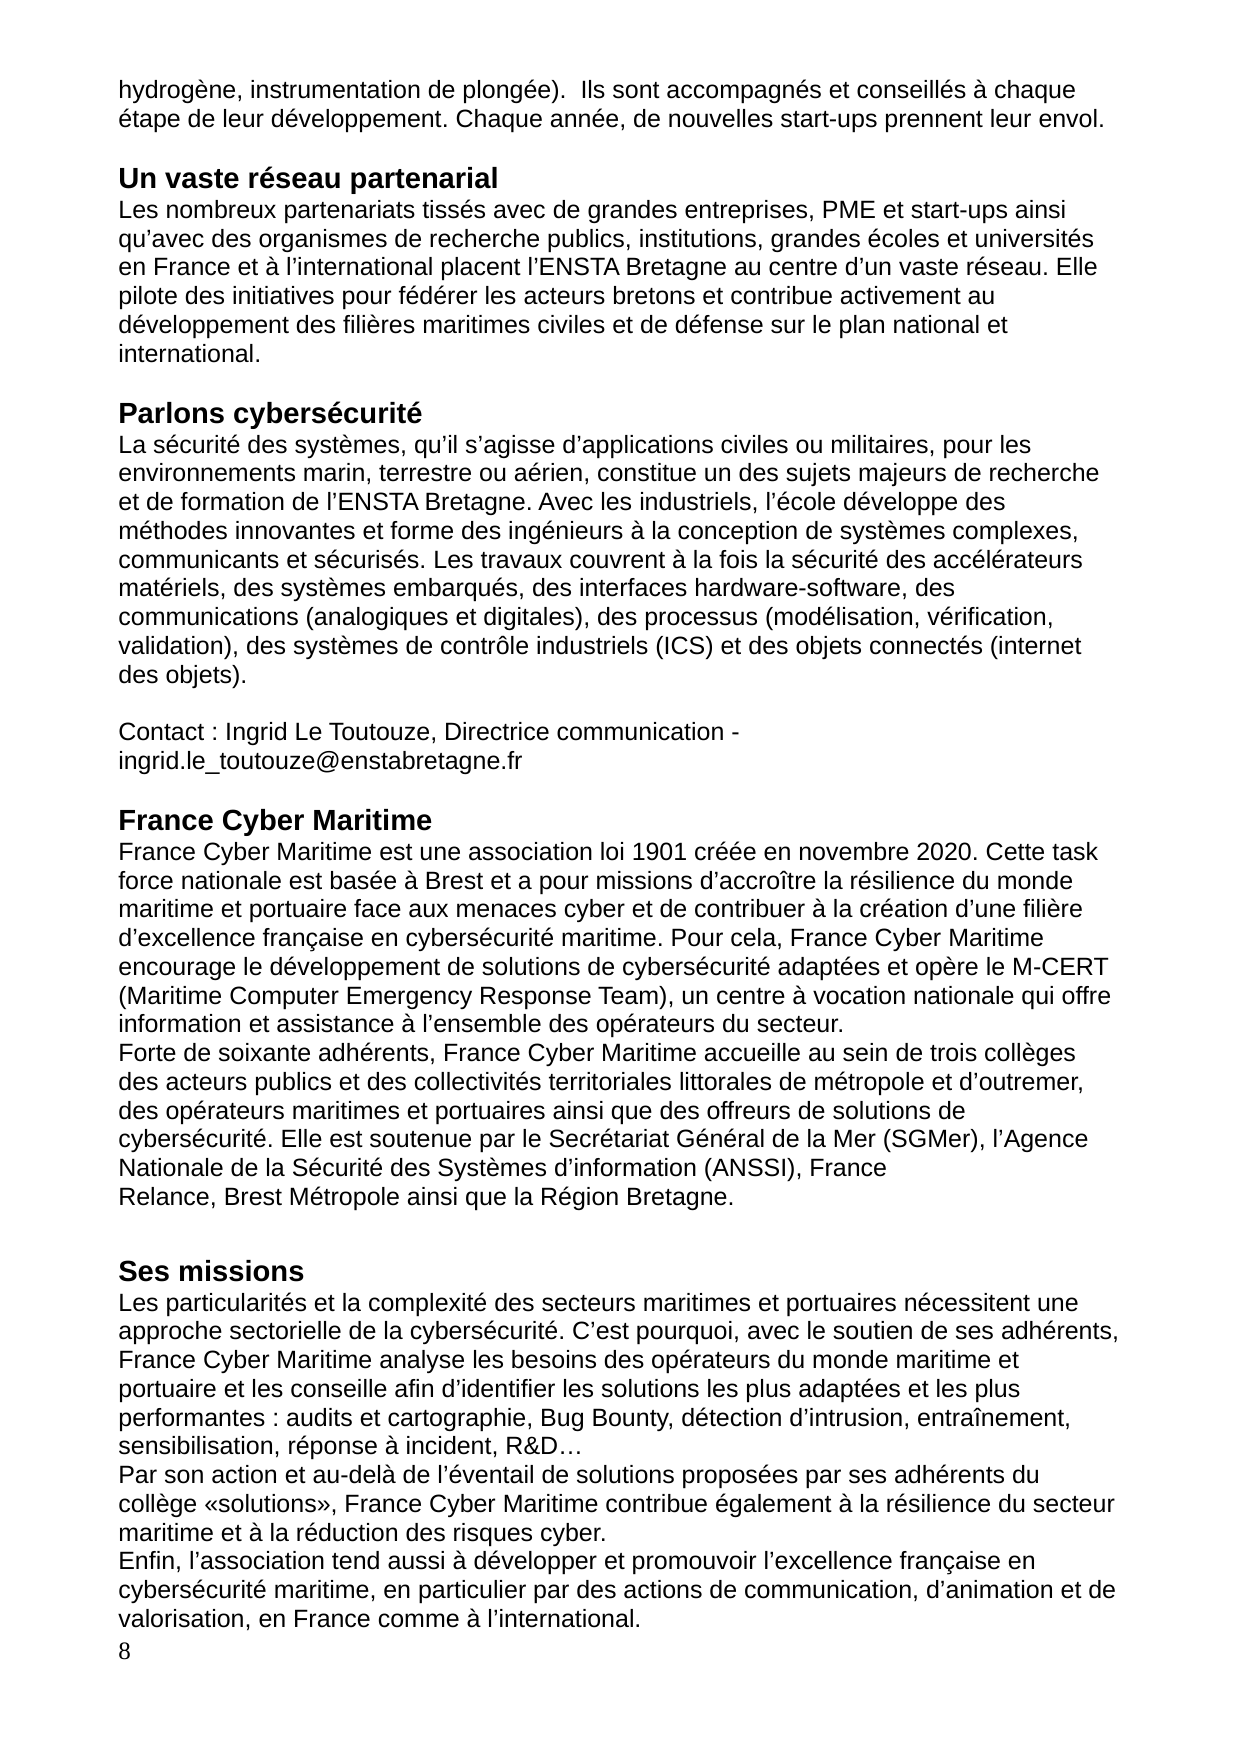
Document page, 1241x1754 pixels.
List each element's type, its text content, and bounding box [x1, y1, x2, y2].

text Forte de soixante adhérents, France Cyber Maritime accueille au sein de trois collèges des acteurs publics et des collectivités territoriales littorales de métropole et d’outremer, des opérateurs maritimes et portuaires ainsi que des offreurs de solutions de cybersécurité. Elle est soutenue par le Secrétariat Général de la Mer (SGMer), l’Agence Nationale de la Sécurité des Systèmes d’information (ANSSI), France [118, 1038, 1122, 1182]
text hydrogène, instrumentation de plongée). Ils sont accompagnés et conseillés à chaque étape de leur développement. Chaque année, de nouvelles start-ups prennent leur envol. [118, 75, 1122, 132]
subtitle Ses missions [118, 1254, 1122, 1287]
text Par son action et au-delà de l’éventail de solutions proposées par ses adhérents du collège «solutions», France Cyber Maritime contribue également à la résilience du secteur maritime et à la réduction des risques cyber. [118, 1460, 1122, 1546]
text France Cyber Maritime est une association loi 1901 créée en novembre 2020. Cette task force nationale est basée à Brest et a pour missions d’accroître la résilience du monde maritime et portuaire face aux menaces cyber et de contribuer à la création d’une filière d’excellence française en cybersécurité maritime. Pour cela, France Cyber Maritime encourage le développement de solutions de cybersécurité adaptées et opère le M-CERT (Maritime Computer Emergency Response Team), un centre à vocation nationale qui offre information et assistance à l’ensemble des opérateurs du secteur. [118, 837, 1122, 1038]
subtitle Parlons cybersécurité [118, 396, 1122, 429]
text Contact : Ingrid Le Toutouze, Directrice communication - ingrid.le_toutouze@enstabretagne.fr [118, 717, 1122, 774]
text La sécurité des systèmes, qu’il s’agisse d’applications civiles ou militaires, pour les environnements marin, terrestre ou aérien, constitue un des sujets majeurs de recherche et de formation de l’ENSTA Bretagne. Avec les industriels, l’école développe des méthodes innovantes et forme des ingénieurs à la conception de systèmes complexes, communicants et sécurisés. Les travaux couvrent à la fois la sécurité des accélérateurs matériels, des systèmes embarqués, des interfaces hardware-software, des communications (analogiques et digitales), des processus (modélisation, vérification, validation), des systèmes de contrôle industriels (ICS) et des objets connectés (internet des objets). [118, 429, 1122, 688]
text Les nombreux partenariats tissés avec de grandes entreprises, PME et start-ups ainsi qu’avec des organismes de recherche publics, institutions, grandes écoles et universités en France et à l’international placent l’ENSTA Bretagne au centre d’un vaste réseau. Elle pilote des initiatives pour fédérer les acteurs bretons et contribue activement au développement des filières maritimes civiles et de défense sur le plan national et international. [118, 195, 1122, 367]
subtitle France Cyber Maritime [118, 803, 1122, 837]
text Relance, Brest Métropole ainsi que la Région Bretagne. [118, 1182, 1122, 1211]
text Les particularités et la complexité des secteurs maritimes et portuaires nécessitent une approche sectorielle de la cybersécurité. C’est pourquoi, avec le soutien de ses adhérents, France Cyber Maritime analyse les besoins des opérateurs du monde maritime et portuaire et les conseille afin d’identifier les solutions les plus adaptées et les plus performantes : audits et cartographie, Bug Bounty, détection d’intrusion, entraînement, sensibilisation, réponse à incident, R&D… [118, 1287, 1122, 1460]
subtitle Un vaste réseau partenarial [118, 161, 1122, 195]
text Enfin, l’association tend aussi à développer et promouvoir l’excellence française en cybersécurité maritime, en particulier par des actions de communication, d’animation et de valorisation, en France comme à l’international. [118, 1546, 1122, 1632]
